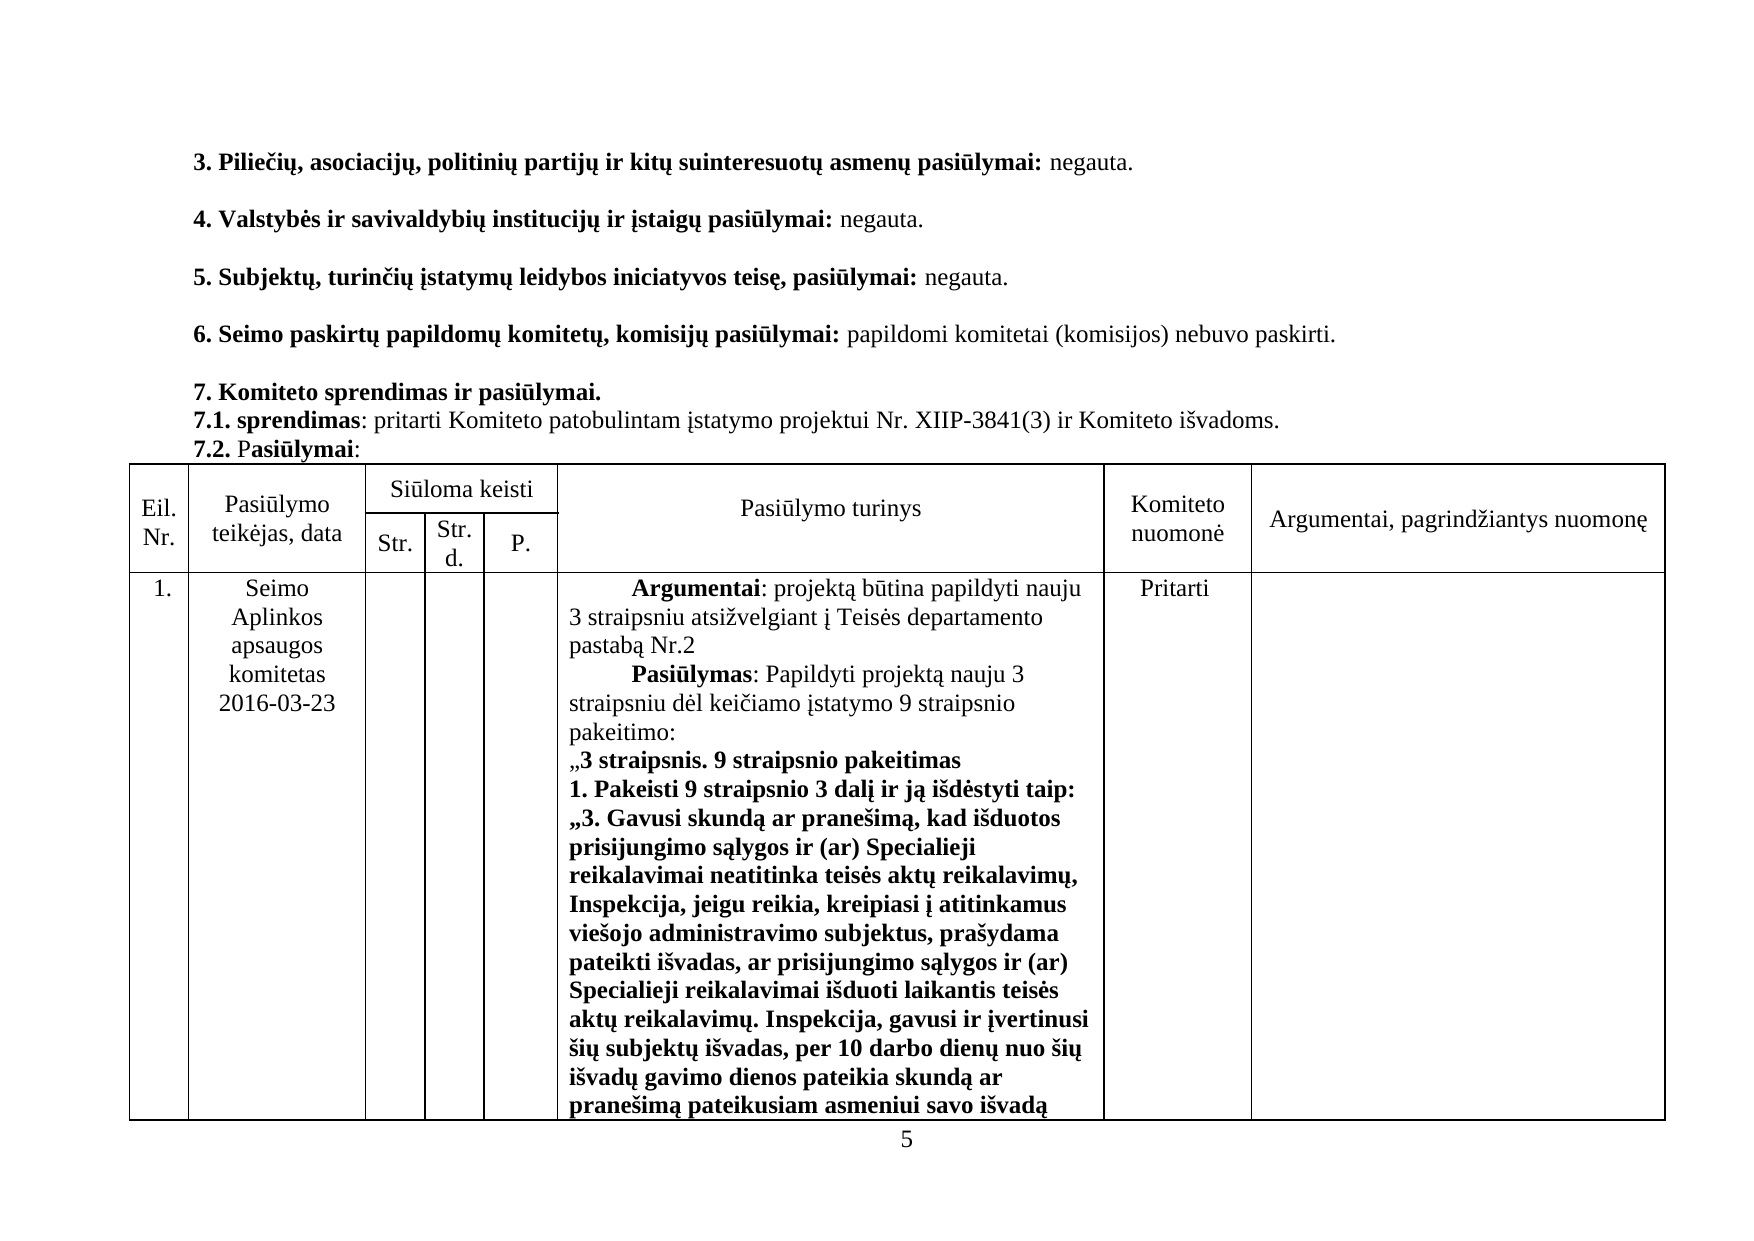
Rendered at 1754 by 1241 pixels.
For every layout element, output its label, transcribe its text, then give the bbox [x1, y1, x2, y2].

table_cell Str. [366, 514, 424, 571]
table_cell 1. [130, 573, 188, 1119]
table_header Siūloma keisti [366, 465, 557, 512]
table_header Pasiūlymo teikėjas, data [189, 465, 365, 571]
text 7. Komiteto sprendimas ir pasiūlymai. [118, 377, 1695, 406]
table_cell Str. d. [426, 514, 483, 571]
text 7.1. sprendimas: pritarti Komiteto patobulintam įstatymo projektui Nr. XIIP-3841(3) ir Komiteto išvadoms. [118, 406, 1695, 434]
text 3. Piliečių, asociacijų, politinių partijų ir kitų suinteresuotų asmenų pasiūlymai: negauta. [118, 147, 1695, 176]
table_header Eil. Nr. [130, 465, 188, 571]
table_cell [366, 573, 424, 1119]
table_header Komiteto nuomonė [1105, 465, 1251, 571]
text 6. Seimo paskirtų papildomų komitetų, komisijų pasiūlymai: papildomi komitetai (komisijos) nebuvo paskirti. [118, 319, 1695, 348]
table_cell Argumentai: projektą būtina papildyti nauju 3 straipsniu atsižvelgiant į Teisės departamento pastabą Nr.2 Pasiūlymas: Papildyti projektą nauju 3 straipsniu dėl keičiamo įstatymo 9 straipsnio pakeitimo: „3 straipsnis. 9 straipsnio pakeitimas 1. Pakeisti 9 straipsnio 3 dalį ir ją išdėstyti taip: „3. Gavusi skundą ar pranešimą, kad išduotos prisijungimo sąlygos ir (ar) Specialieji reikalavimai neatitinka teisės aktų reikalavimų, Inspekcija, jeigu reikia, kreipiasi į atitinkamus viešojo administravimo subjektus, prašydama pateikti išvadas, ar prisijungimo sąlygos ir (ar) Specialieji reikalavimai išduoti laikantis teisės aktų reikalavimų. Inspekcija, gavusi ir įvertinusi šių subjektų išvadas, per 10 darbo dienų nuo šių išvadų gavimo dienos pateikia skundą ar pranešimą pateikusiam asmeniui savo išvadą [558, 573, 1103, 1119]
table_cell Seimo Aplinkos apsaugos komitetas 2016-03-23 [189, 573, 365, 1119]
table_cell [426, 573, 483, 1119]
text 4. Valstybės ir savivaldybių institucijų ir įstaigų pasiūlymai: negauta. [118, 204, 1695, 233]
table_cell P. [485, 514, 557, 571]
table_cell Pritarti [1105, 573, 1251, 1119]
table_cell [485, 573, 557, 1119]
table_cell [1252, 573, 1664, 1119]
table_header Argumentai, pagrindžiantys nuomonę [1252, 465, 1664, 571]
text 7.2. Pasiūlymai: [118, 434, 1695, 463]
text 5. Subjektų, turinčių įstatymų leidybos iniciatyvos teisę, pasiūlymai: negauta. [118, 262, 1695, 291]
table_header Pasiūlymo turinys [558, 465, 1103, 571]
